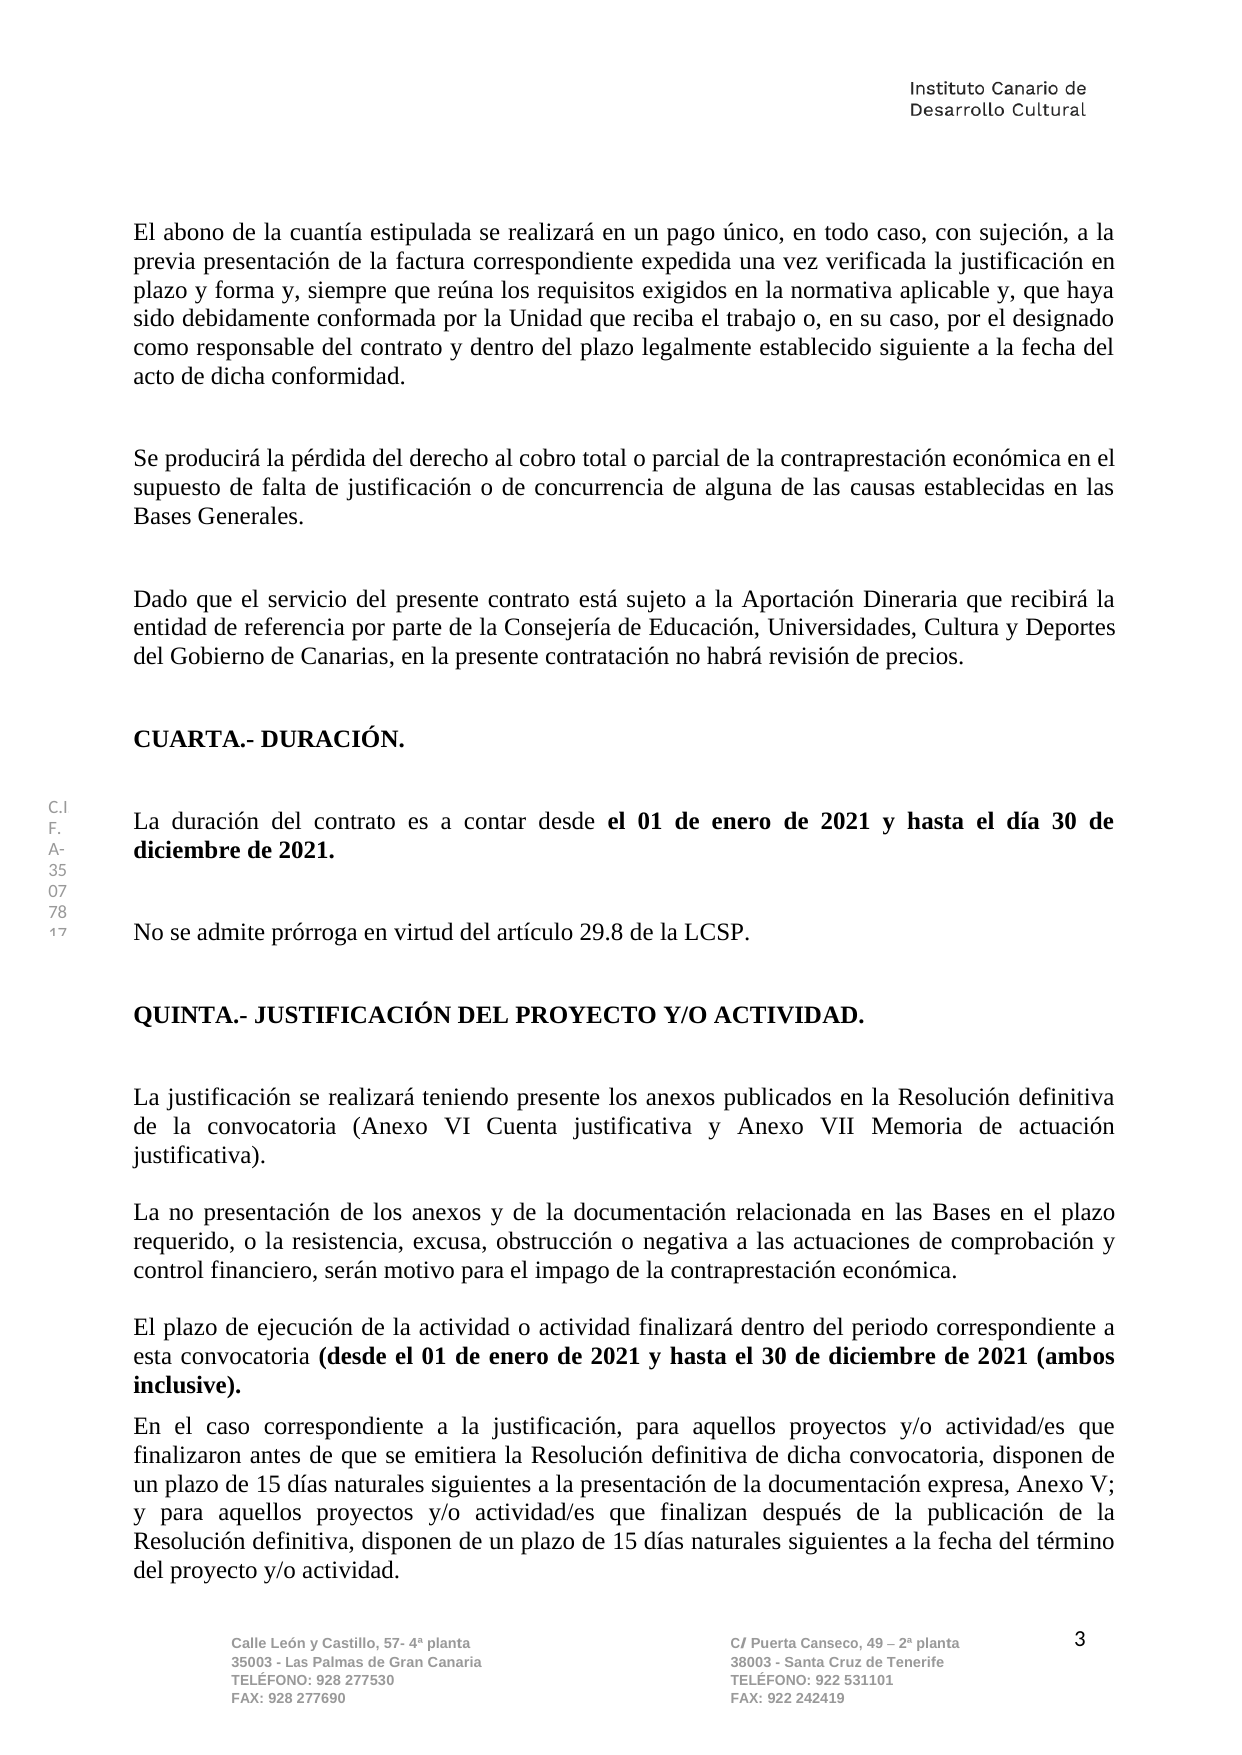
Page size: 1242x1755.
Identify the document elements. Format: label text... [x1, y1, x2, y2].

text La no presentación de los anexos y de la documentación relacionada en las Bases en el plazo requerido, o la resistencia, excusa, obstrucción o negativa a las actuaciones de comprobación y control financiero, serán motivo para el impago de la contraprestación económica. [133, 1197, 1115, 1284]
text No se admite prórroga en virtud del artículo 29.8 de la LCSP. [133, 917, 756, 946]
text El plazo de ejecución de la actividad o actividad finalizará dentro del periodo correspondiente a esta convocatoria (desde el 01 de enero de 2021 y hasta el 30 de diciembre de 2021 (ambos inclusive). [133, 1312, 1116, 1399]
text Se producirá la pérdida del derecho al cobro total o parcial de la contraprestación económica en el supuesto de falta de justificación o de concurrencia de alguna de las causas establecidas en las Bases Generales. [133, 443, 1115, 530]
text En el caso correspondiente a la justificación, para aquellos proyectos y/o actividad/es que finalizaron antes de que se emitiera la Resolución definitiva de dicha convocatoria, disponen de un plazo de 15 días naturales siguientes a la presentación de la documentación expresa, Anexo V; y para aquellos proyectos y/o actividad/es que finalizan después de la publicación de la Resolución definitiva, disponen de un plazo de 15 días naturales siguientes a la fecha del término del proyecto y/o actividad. [133, 1411, 1115, 1584]
text La justificación se realizará teniendo presente los anexos publicados en la Resolución definitiva de la convocatoria (Anexo VI Cuenta justificativa y Anexo VII Memoria de actuación justificativa). [133, 1082, 1115, 1169]
text CUARTA.- DURACIÓN. [133, 724, 412, 752]
text QUINTA.- JUSTIFICACIÓN DEL PROYECTO Y/O ACTIVIDAD. [133, 1000, 872, 1029]
text C.I.F. A-35077817 [48, 797, 69, 936]
text El abono de la cuantía estipulada se realizará en un pago único, en todo caso, con sujeción, a la previa presentación de la factura correspondiente expedida una vez verificada la justificación en plazo y forma y, siempre que reúna los requisitos exigidos en la normativa aplicable y, que haya sido debidamente conformada por la Unidad que reciba el trabajo o, en su caso, por el designado como responsable del contrato y dentro del plazo legalmente establecido siguiente a la fecha del acto de dicha conformidad. [133, 217, 1115, 390]
text Dado que el servicio del presente contrato está sujeto a la Aportación Dineraria que recibirá la entidad de referencia por parte de la Consejería de Educación, Universidades, Cultura y Deportes del Gobierno de Canarias, en la presente contratación no habrá revisión de precios. [133, 584, 1116, 670]
text La duración del contrato es a contar desde el 01 de enero de 2021 y hasta el día 30 de diciembre de 2021. [133, 806, 1116, 864]
